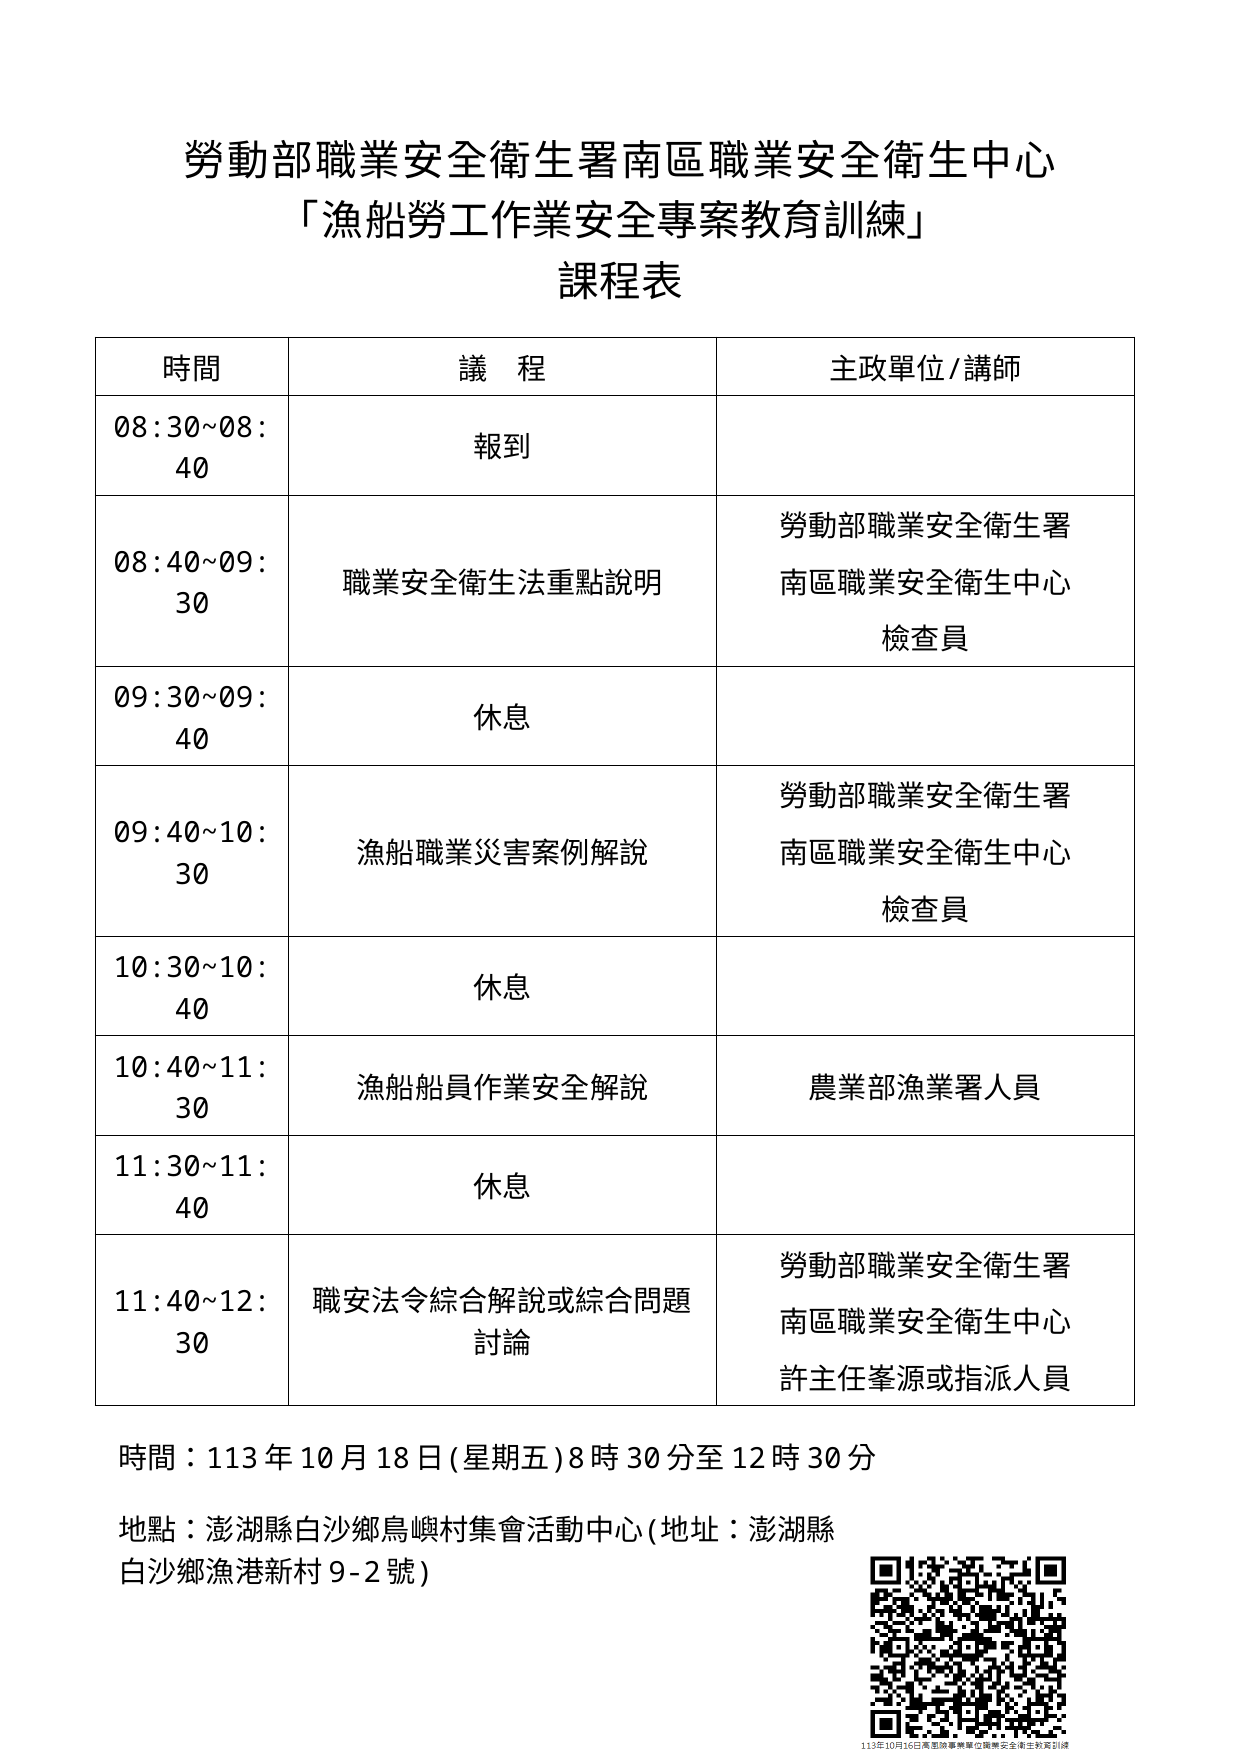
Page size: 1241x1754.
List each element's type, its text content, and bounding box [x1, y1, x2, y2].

table_cell 10:30~10:40 [96, 937, 288, 1035]
table_cell 勞動部職業安全衛生署 南區職業安全衛生中心 檢查員 [717, 496, 1134, 666]
table_cell 10:40~11:30 [96, 1036, 288, 1135]
table_cell [717, 937, 1134, 1035]
table_cell 09:30~09:40 [96, 667, 288, 765]
table_cell [717, 396, 1134, 494]
table_cell 勞動部職業安全衛生署 南區職業安全衛生中心 檢查員 [717, 766, 1134, 936]
table_cell 休息 [289, 1136, 716, 1234]
table_cell 報到 [289, 396, 716, 494]
table_cell 農業部漁業署人員 [717, 1036, 1134, 1135]
table_cell 08:40~09:30 [96, 496, 288, 666]
table_cell 11:40~12:30 [96, 1235, 288, 1405]
table_cell [717, 667, 1134, 765]
table_header 時間 [96, 338, 288, 395]
table_cell 休息 [289, 667, 716, 765]
table_cell 09:40~10:30 [96, 766, 288, 936]
text 時間：113年10月18日(星期五)8時30分至12時30分 [118, 1435, 1122, 1477]
picture [853, 1540, 1083, 1754]
table_cell 職業安全衛生法重點說明 [289, 496, 716, 666]
text 課程表 [118, 248, 1122, 308]
table_cell 11:30~11:40 [96, 1136, 288, 1234]
text 「漁船勞工作業安全專案教育訓練」 [118, 187, 1122, 248]
table_cell 職安法令綜合解說或綜合問題討論 [289, 1235, 716, 1405]
table_cell 漁船船員作業安全解說 [289, 1036, 716, 1135]
table_cell [717, 1136, 1134, 1234]
table_header 議 程 [289, 338, 716, 395]
table_cell 08:30~08:40 [96, 396, 288, 494]
table_header 主政單位/講師 [717, 338, 1134, 395]
text 勞動部職業安全衛生署南區職業安全衛生中心 [118, 127, 1122, 187]
text 地點：澎湖縣白沙鄉鳥嶼村集會活動中心(地址：澎湖縣白沙鄉漁港新村9-2號) [118, 1506, 1122, 1591]
table_cell 漁船職業災害案例解說 [289, 766, 716, 936]
table_cell 休息 [289, 937, 716, 1035]
table_cell 勞動部職業安全衛生署 南區職業安全衛生中心 許主任峯源或指派人員 [717, 1235, 1134, 1405]
